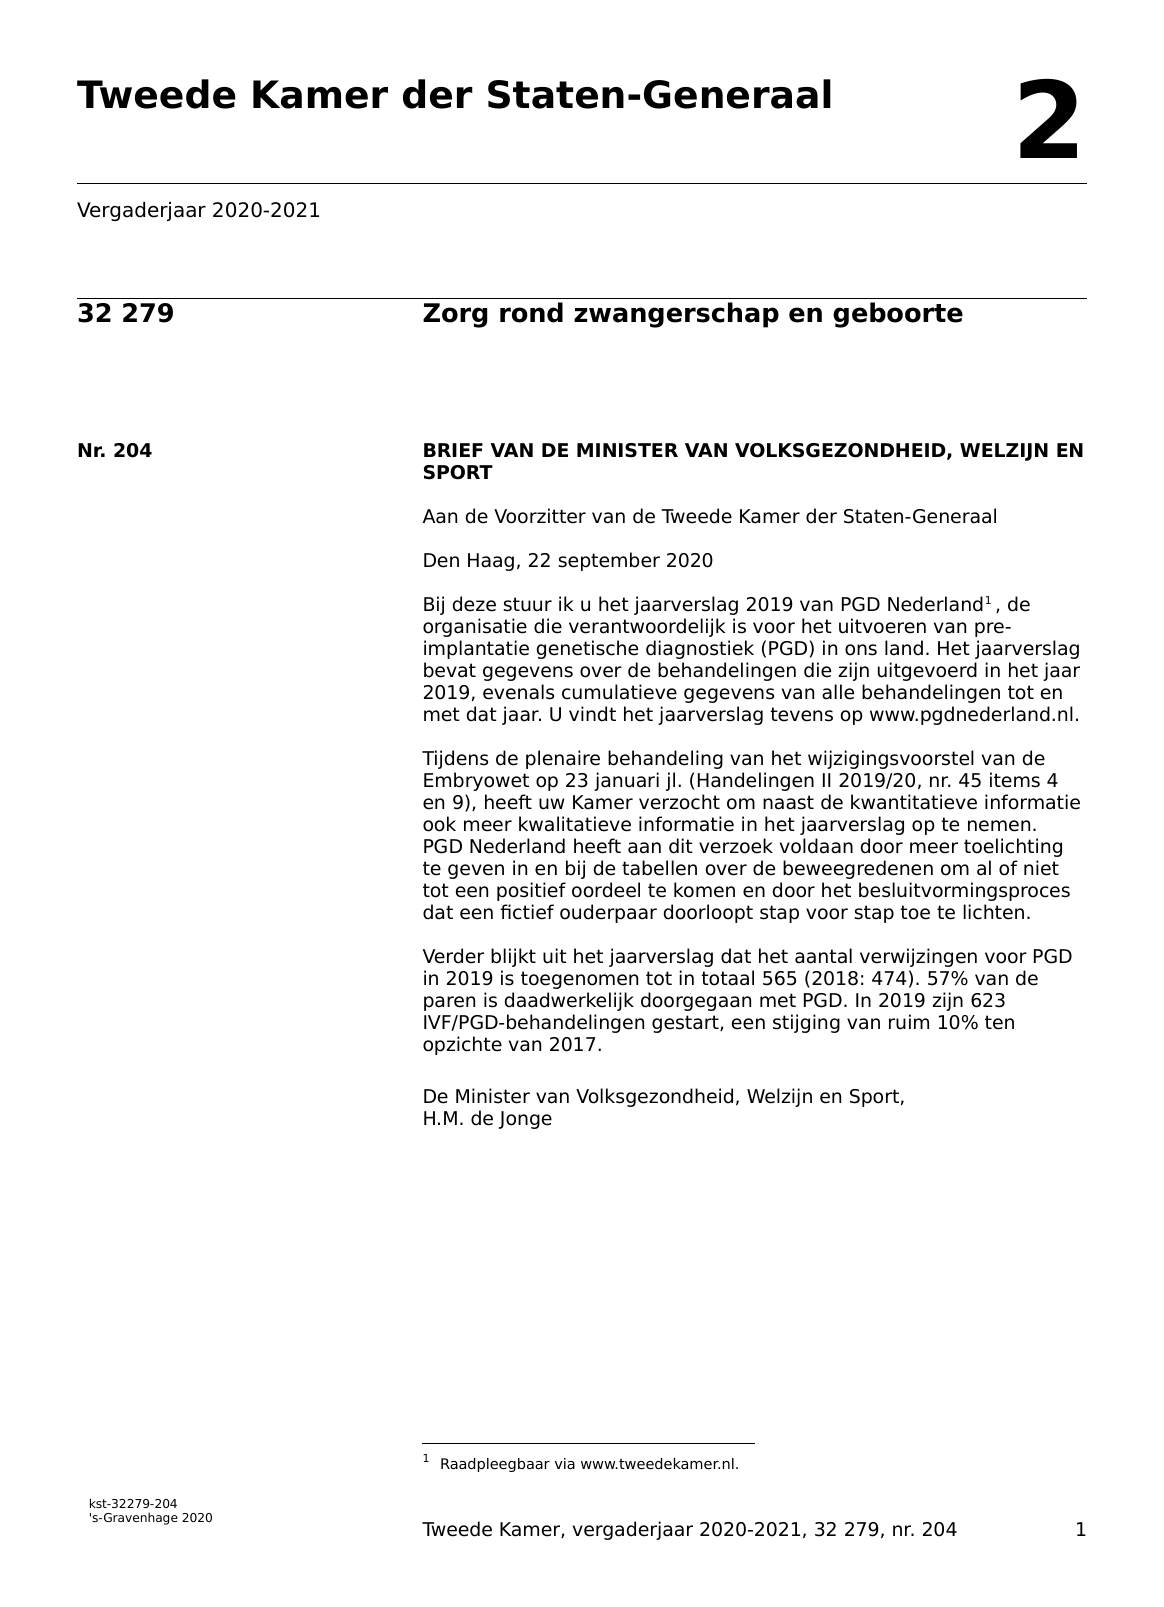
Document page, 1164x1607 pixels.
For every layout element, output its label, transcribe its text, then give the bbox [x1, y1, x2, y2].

text PGD Nederland heeft aan dit verzoek voldaan door meer toelichting te geven in en bij de tabellen over de beweegredenen om al of niet tot een positief oordeel te komen en door het besluitvormingsproces dat een fictief ouderpaar doorloopt stap voor stap toe te lichten. [422, 836, 1087, 924]
text kst-32279-204 [88, 1497, 323, 1511]
text Tijdens de plenaire behandeling van het wijzigingsvoorstel van de Embryowet op 23 januari jl. (Handelingen II 2019/20, nr. 45 items 4 en 9), heeft uw Kamer verzocht om naast de kwantitatieve informatie ook meer kwalitatieve informatie in het jaarverslag op te nemen. [422, 748, 1087, 836]
text De Minister van Volksgezondheid, Welzijn en Sport, H.M. de Jonge [422, 1086, 1087, 1130]
text Aan de Voorzitter van de Tweede Kamer der Staten-Generaal [422, 506, 1087, 528]
table_header Tweede Kamer der Staten-Generaal [77, 59, 886, 183]
text 's-Gravenhage 2020 [88, 1511, 323, 1525]
text Den Haag, 22 september 2020 [422, 550, 1087, 572]
table_cell Vergaderjaar 2020-2021 [77, 184, 1087, 298]
subtitle Nr. 204 BRIEF VAN DE MINISTER VAN VOLKSGEZONDHEID, WELZIJN EN SPORT [77, 440, 1087, 484]
text Bij deze stuur ik u het jaarverslag 2019 van PGD Nederland, de organisatie die verantwoordelijk is voor het uitvoeren van pre-implantatie genetische diagnostiek (PGD) in ons land. Het jaarverslag bevat gegevens over de behandelingen die zijn uitgevoerd in het jaar 2019, evenals cumulatieve gegevens van alle behandelingen tot en met dat jaar. U vindt het jaarverslag tevens op www.pgdnederland.nl. [422, 594, 1087, 726]
table_header 2 [886, 59, 1087, 183]
text Verder blijkt uit het jaarverslag dat het aantal verwijzingen voor PGD in 2019 is toegenomen tot in totaal 565 (2018: 474). 57% van de paren is daadwerkelijk doorgegaan met PGD. In 2019 zijn 623 IVF/PGD-behandelingen gestart, een stijging van ruim 10% ten opzichte van 2017. [422, 946, 1087, 1056]
subtitle 32 279 Zorg rond zwangerschap en geboorte [77, 299, 1087, 329]
text Raadpleegbaar via www.tweedekamer.nl. [422, 1452, 1087, 1474]
